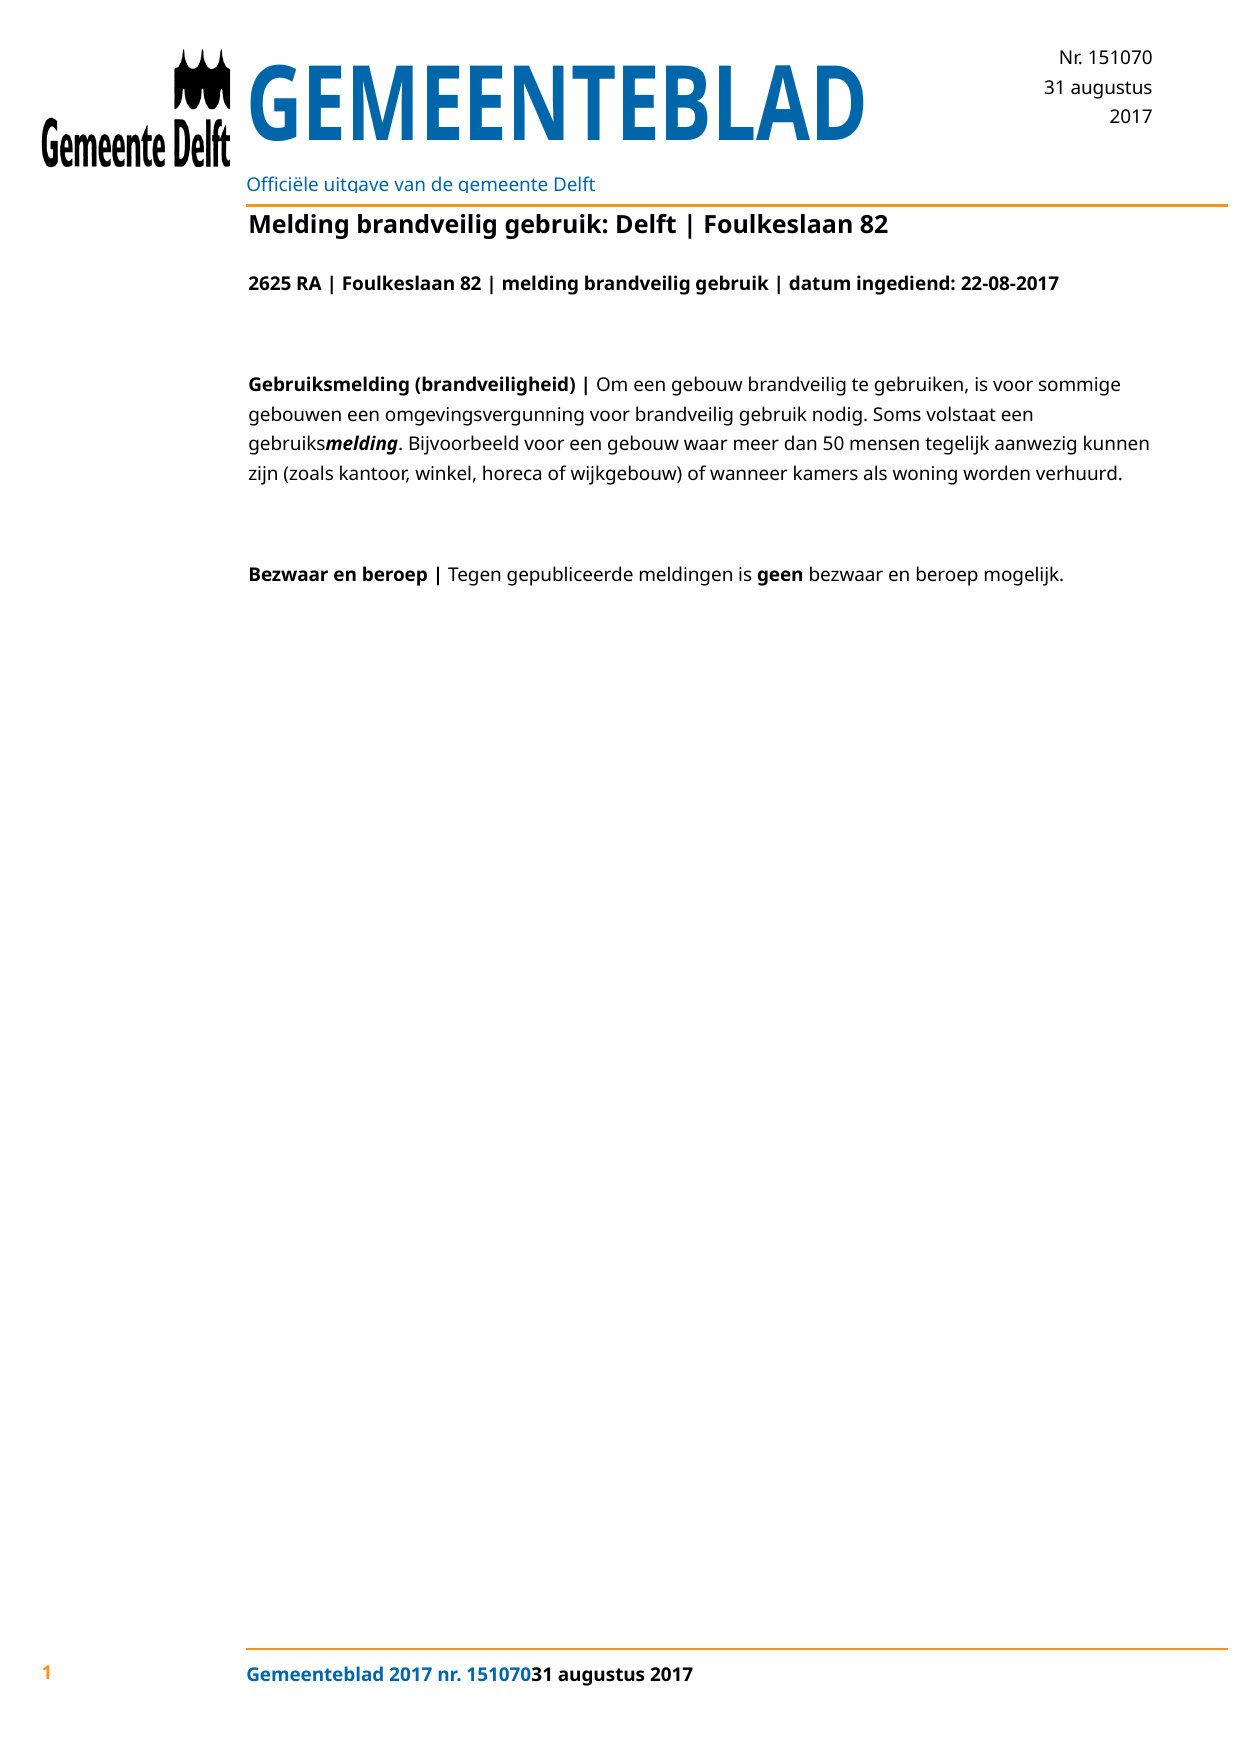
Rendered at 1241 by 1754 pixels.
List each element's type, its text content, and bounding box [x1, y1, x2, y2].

text Bezwaar en beroep | Tegen gepubliceerde meldingen is geen bezwaar en beroep mogelijk. [248, 561, 1152, 586]
text Melding brandveilig gebruik: Delft | Foulkeslaan 82 [248, 207, 1152, 241]
text 2625 RA | Foulkeslaan 82 | melding brandveilig gebruik | datum ingediend: 22-08-2017 [248, 270, 1152, 296]
picture [41, 47, 231, 172]
text Gebruiksmelding (brandveiligheid) | Om een gebouw brandveilig te gebruiken, is voor sommige gebouwen een omgevingsvergunning voor brandveilig gebruik nodig. Soms volstaat een gebruiksmelding. Bijvoorbeeld voor een gebouw waar meer dan 50 mensen tegelijk aanwezig kunnen zijn (zoals kantoor, winkel, horeca of wijkgebouw) of wanneer kamers als woning worden verhuurd. [248, 371, 1152, 486]
